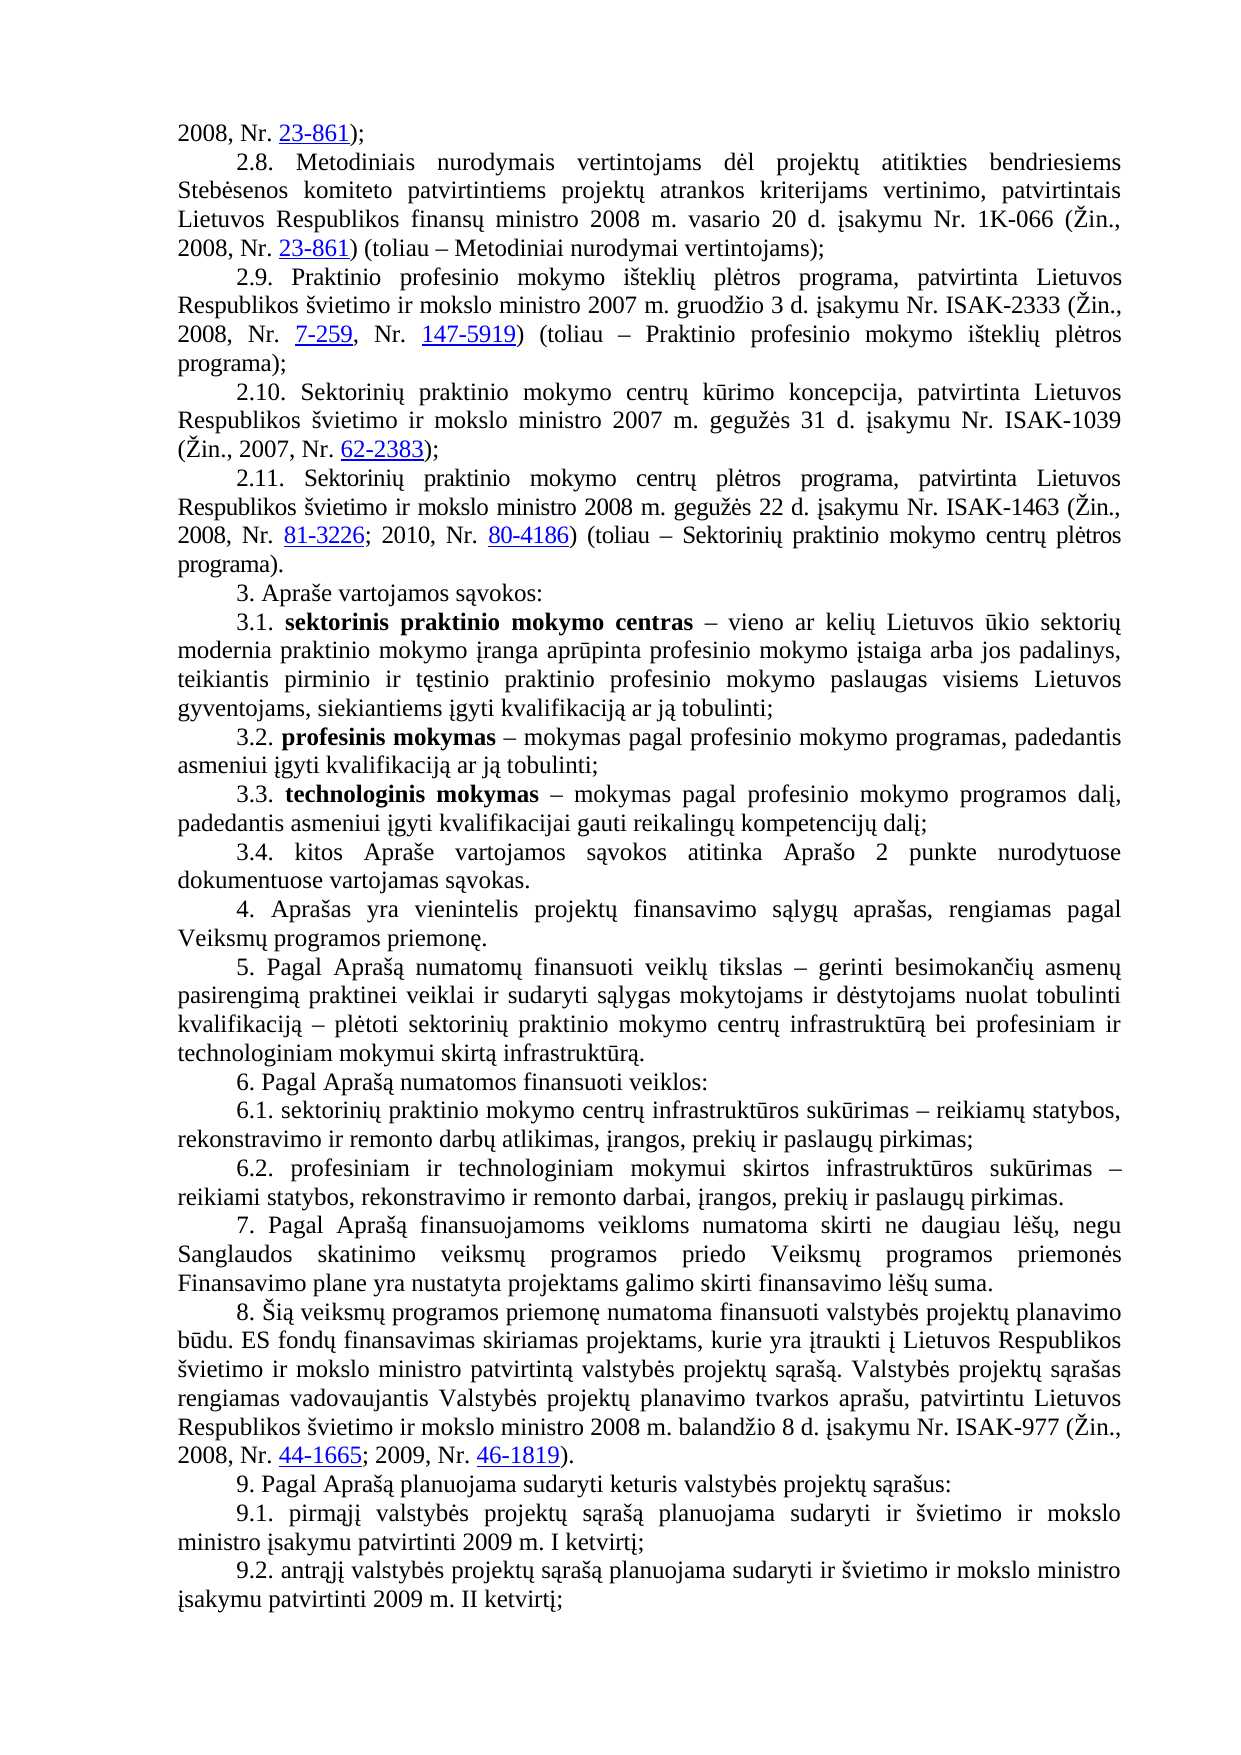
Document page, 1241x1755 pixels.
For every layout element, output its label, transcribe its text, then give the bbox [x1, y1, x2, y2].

text 2008, Nr. 23-861); [177, 118, 1122, 147]
text 6. Pagal Aprašą numatomos finansuoti veiklos: [177, 1067, 1122, 1096]
text 6.2. profesiniam ir technologiniam mokymui skirtos infrastruktūros sukūrimas – reikiami statybos, rekonstravimo ir remonto darbai, įrangos, prekių ir paslaugų pirkimas. [177, 1153, 1122, 1211]
text 3.4. kitos Apraše vartojamos sąvokos atitinka Aprašo 2 punkte nurodytuose dokumentuose vartojamas sąvokas. [177, 837, 1122, 894]
text 2.10. Sektorinių praktinio mokymo centrų kūrimo koncepcija, patvirtinta Lietuvos Respublikos švietimo ir mokslo ministro 2007 m. gegužės 31 d. įsakymu Nr. ISAK-1039 (Žin., 2007, Nr. 62-2383); [177, 377, 1122, 463]
text 3. Apraše vartojamos sąvokos: [177, 578, 1122, 607]
text 2.8. Metodiniais nurodymais vertintojams dėl projektų atitikties bendriesiems Stebėsenos komiteto patvirtintiems projektų atrankos kriterijams vertinimo, patvirtintais Lietuvos Respublikos finansų ministro 2008 m. vasario 20 d. įsakymu Nr. 1K-066 (Žin., 2008, Nr. 23-861) (toliau – Metodiniai nurodymai vertintojams); [177, 147, 1122, 262]
text 3.2. profesinis mokymas – mokymas pagal profesinio mokymo programas, padedantis asmeniui įgyti kvalifikaciją ar ją tobulinti; [177, 722, 1122, 779]
text 9. Pagal Aprašą planuojama sudaryti keturis valstybės projektų sąrašus: [177, 1469, 1122, 1498]
text 4. Aprašas yra vienintelis projektų finansavimo sąlygų aprašas, rengiamas pagal Veiksmų programos priemonę. [177, 894, 1122, 952]
text 9.2. antrąjį valstybės projektų sąrašą planuojama sudaryti ir švietimo ir mokslo ministro įsakymu patvirtinti 2009 m. II ketvirtį; [177, 1556, 1122, 1613]
text 9.1. pirmąjį valstybės projektų sąrašą planuojama sudaryti ir švietimo ir mokslo ministro įsakymu patvirtinti 2009 m. I ketvirtį; [177, 1498, 1122, 1556]
text 5. Pagal Aprašą numatomų finansuoti veiklų tikslas – gerinti besimokančių asmenų pasirengimą praktinei veiklai ir sudaryti sąlygas mokytojams ir dėstytojams nuolat tobulinti kvalifikaciją – plėtoti sektorinių praktinio mokymo centrų infrastruktūrą bei profesiniam ir technologiniam mokymui skirtą infrastruktūrą. [177, 952, 1122, 1067]
text 2.11. Sektorinių praktinio mokymo centrų plėtros programa, patvirtinta Lietuvos Respublikos švietimo ir mokslo ministro 2008 m. gegužės 22 d. įsakymu Nr. ISAK-1463 (Žin., 2008, Nr. 81-3226; 2010, Nr. 80-4186) (toliau – Sektorinių praktinio mokymo centrų plėtros programa). [177, 463, 1122, 578]
text 2.9. Praktinio profesinio mokymo išteklių plėtros programa, patvirtinta Lietuvos Respublikos švietimo ir mokslo ministro 2007 m. gruodžio 3 d. įsakymu Nr. ISAK-2333 (Žin., 2008, Nr. 7-259, Nr. 147-5919) (toliau – Praktinio profesinio mokymo išteklių plėtros programa); [177, 262, 1122, 377]
text 6.1. sektorinių praktinio mokymo centrų infrastruktūros sukūrimas – reikiamų statybos, rekonstravimo ir remonto darbų atlikimas, įrangos, prekių ir paslaugų pirkimas; [177, 1096, 1122, 1153]
text 7. Pagal Aprašą finansuojamoms veikloms numatoma skirti ne daugiau lėšų, negu Sanglaudos skatinimo veiksmų programos priedo Veiksmų programos priemonės Finansavimo plane yra nustatyta projektams galimo skirti finansavimo lėšų suma. [177, 1211, 1122, 1297]
text 3.3. technologinis mokymas – mokymas pagal profesinio mokymo programos dalį, padedantis asmeniui įgyti kvalifikacijai gauti reikalingų kompetencijų dalį; [177, 779, 1122, 837]
text 8. Šią veiksmų programos priemonę numatoma finansuoti valstybės projektų planavimo būdu. ES fondų finansavimas skiriamas projektams, kurie yra įtraukti į Lietuvos Respublikos švietimo ir mokslo ministro patvirtintą valstybės projektų sąrašą. Valstybės projektų sąrašas rengiamas vadovaujantis Valstybės projektų planavimo tvarkos aprašu, patvirtintu Lietuvos Respublikos švietimo ir mokslo ministro 2008 m. balandžio 8 d. įsakymu Nr. ISAK-977 (Žin., 2008, Nr. 44-1665; 2009, Nr. 46-1819). [177, 1297, 1122, 1469]
text 3.1. sektorinis praktinio mokymo centras – vieno ar kelių Lietuvos ūkio sektorių modernia praktinio mokymo įranga aprūpinta profesinio mokymo įstaiga arba jos padalinys, teikiantis pirminio ir tęstinio praktinio profesinio mokymo paslaugas visiems Lietuvos gyventojams, siekiantiems įgyti kvalifikaciją ar ją tobulinti; [177, 607, 1122, 722]
